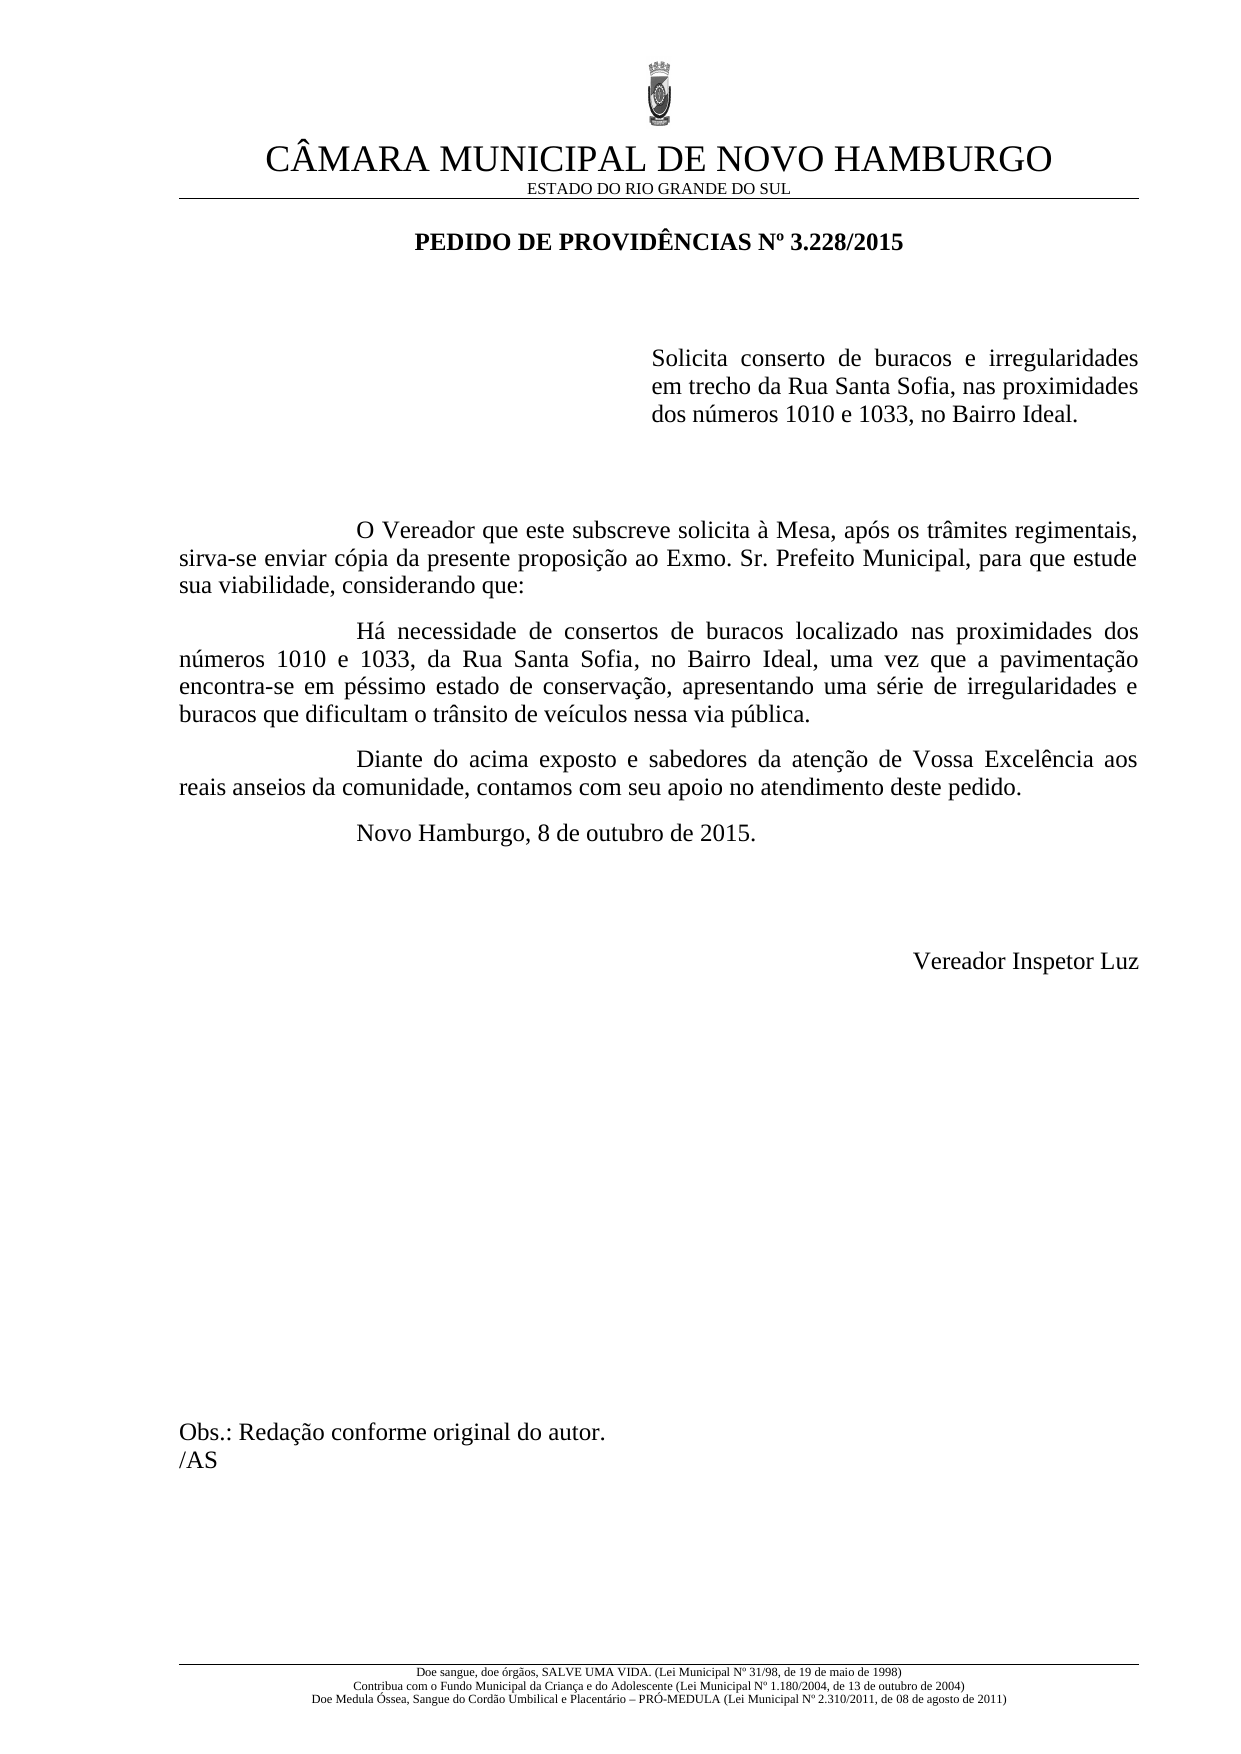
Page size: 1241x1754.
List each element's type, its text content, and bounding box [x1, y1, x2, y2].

text Obs.: Redação conforme original do autor. [179, 1418, 1139, 1446]
text Há necessidade de consertos de buracos localizado nas proximidades dos números 1010 e 1033, da Rua Santa Sofia, no Bairro Ideal, uma vez que a pavimentação encontra-se em péssimo estado de conservação, apresentando uma série de irregularidades e buracos que dificultam o trânsito de veículos nessa via pública. [179, 617, 1139, 728]
text Vereador Inspetor Luz [179, 947, 1139, 975]
text /AS [179, 1446, 1139, 1474]
text PEDIDO DE PROVIDÊNCIAS Nº 3.228/2015 [179, 228, 1139, 256]
text Novo Hamburgo, 8 de outubro de 2015. [179, 819, 1139, 846]
text Solicita conserto de buracos e irregularidades em trecho da Rua Santa Sofia, nas proximidades dos números 1010 e 1033, no Bairro Ideal. [651, 344, 1139, 428]
text Diante do acima exposto e sabedores da atenção de Vossa Excelência aos reais anseios da comunidade, contamos com seu apoio no atendimento deste pedido. [179, 746, 1139, 801]
text O Vereador que este subscreve solicita à Mesa, após os trâmites regimentais, sirva-se enviar cópia da presente proposição ao Exmo. Sr. Prefeito Municipal, para que estude sua viabilidade, considerando que: [179, 516, 1139, 599]
